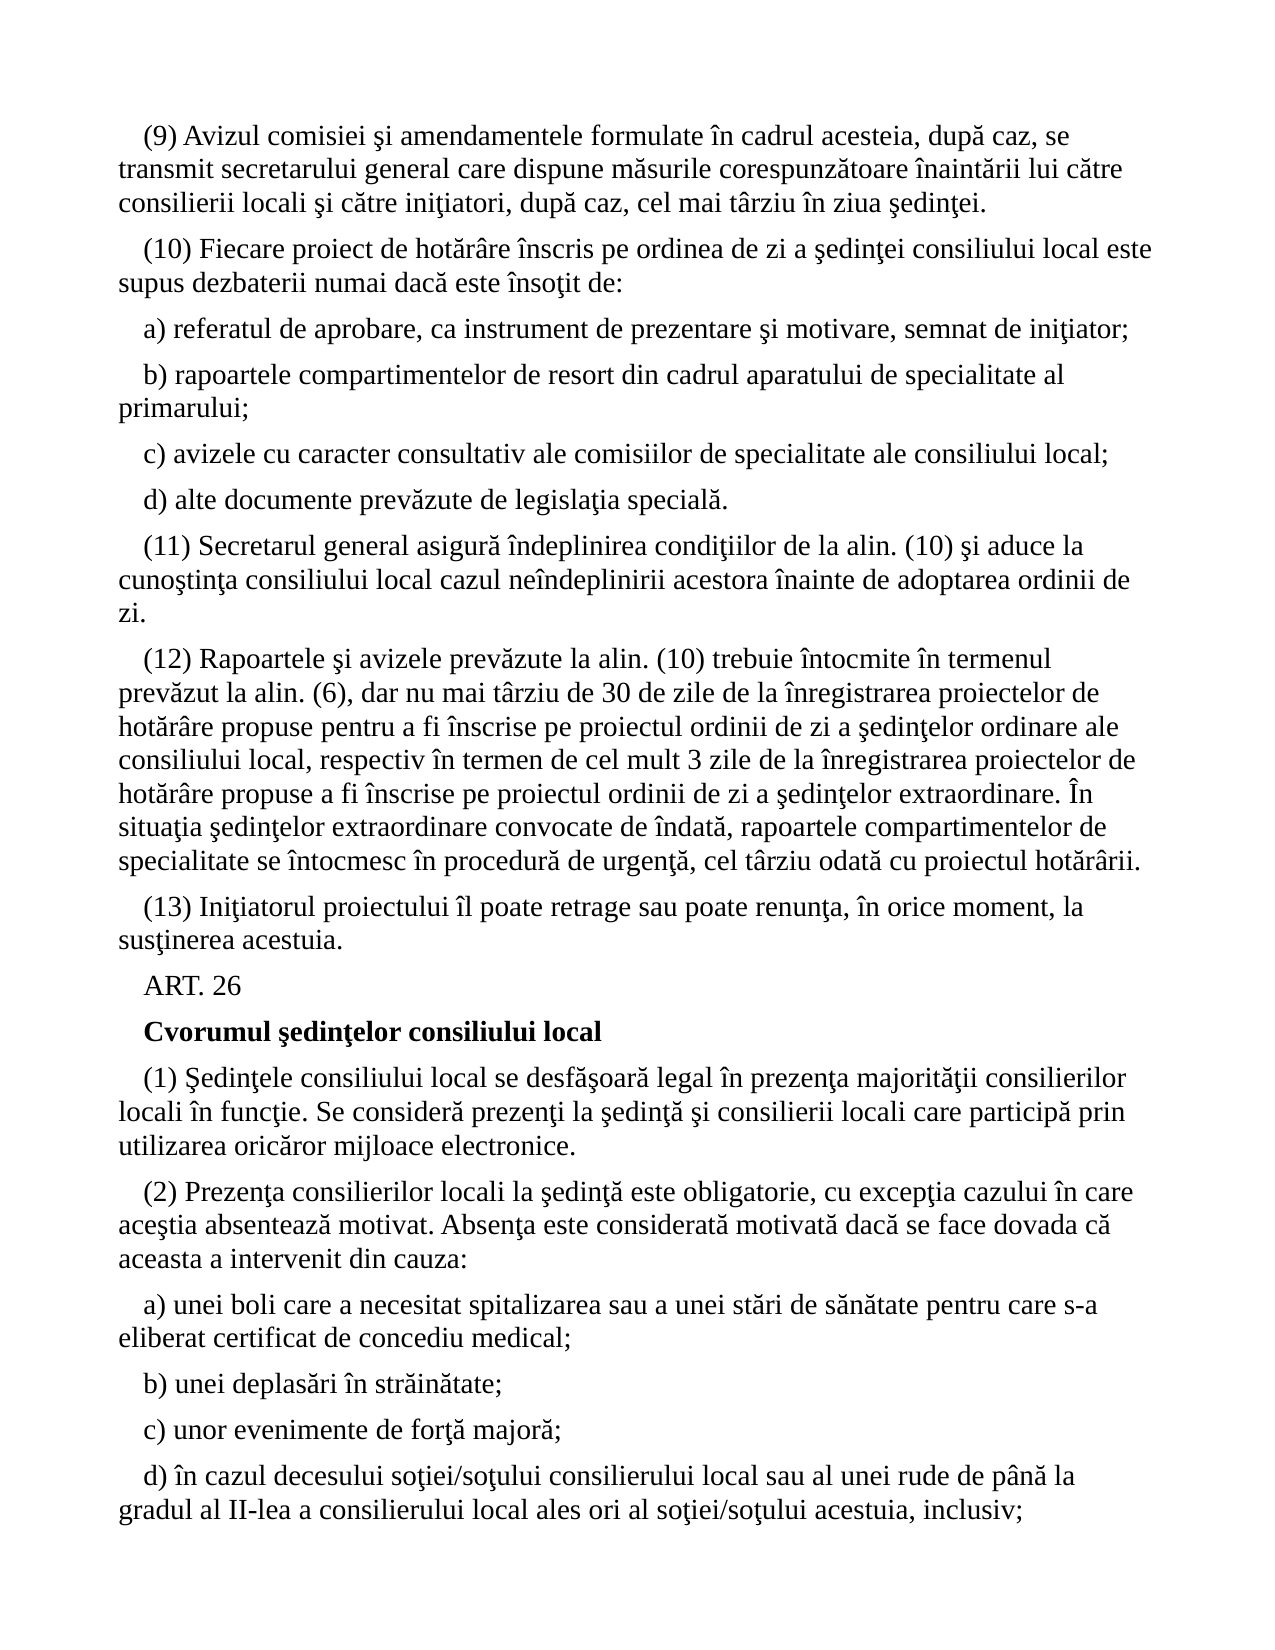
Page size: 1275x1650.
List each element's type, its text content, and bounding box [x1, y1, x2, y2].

text (11) Secretarul general asigură îndeplinirea condiţiilor de la alin. (10) şi aduce la cunoştinţa consiliului local cazul neîndeplinirii acestora înainte de adoptarea ordinii de zi. [118, 528, 1157, 629]
text Cvorumul şedinţelor consiliului local [118, 1014, 1157, 1048]
text c) unor evenimente de forţă majoră; [118, 1412, 1157, 1446]
text b) unei deplasări în străinătate; [118, 1366, 1157, 1400]
text d) alte documente prevăzute de legislaţia specială. [118, 482, 1157, 516]
text (12) Rapoartele şi avizele prevăzute la alin. (10) trebuie întocmite în termenul prevăzut la alin. (6), dar nu mai târziu de 30 de zile de la înregistrarea proiectelor de hotărâre propuse pentru a fi înscrise pe proiectul ordinii de zi a şedinţelor ordinare ale consiliului local, respectiv în termen de cel mult 3 zile de la înregistrarea proiectelor de hotărâre propuse a fi înscrise pe proiectul ordinii de zi a şedinţelor extraordinare. În situaţia şedinţelor extraordinare convocate de îndată, rapoartele compartimentelor de specialitate se întocmesc în procedură de urgenţă, cel târziu odată cu proiectul hotărârii. [118, 642, 1157, 876]
text (10) Fiecare proiect de hotărâre înscris pe ordinea de zi a şedinţei consiliului local este supus dezbaterii numai dacă este însoţit de: [118, 231, 1157, 298]
text ART. 26 [118, 968, 1157, 1002]
text a) unei boli care a necesitat spitalizarea sau a unei stări de sănătate pentru care s-a eliberat certificat de concediu medical; [118, 1287, 1157, 1354]
text d) în cazul decesului soţiei/soţului consilierului local sau al unei rude de până la gradul al II-lea a consilierului local ales ori al soţiei/soţului acestuia, inclusiv; [118, 1458, 1157, 1526]
text b) rapoartele compartimentelor de resort din cadrul aparatului de specialitate al primarului; [118, 357, 1157, 424]
text (1) Şedinţele consiliului local se desfăşoară legal în prezenţa majorităţii consilierilor locali în funcţie. Se consideră prezenţi la şedinţă şi consilierii locali care participă prin utilizarea oricăror mijloace electronice. [118, 1061, 1157, 1161]
text a) referatul de aprobare, ca instrument de prezentare şi motivare, semnat de iniţiator; [118, 311, 1157, 344]
text c) avizele cu caracter consultativ ale comisiilor de specialitate ale consiliului local; [118, 436, 1157, 470]
text (2) Prezenţa consilierilor locali la şedinţă este obligatorie, cu excepţia cazului în care aceştia absentează motivat. Absenţa este considerată motivată dacă se face dovada că aceasta a intervenit din cauza: [118, 1174, 1157, 1274]
text (9) Avizul comisiei şi amendamentele formulate în cadrul acesteia, după caz, se transmit secretarului general care dispune măsurile corespunzătoare înaintării lui către consilierii locali şi către iniţiatori, după caz, cel mai târziu în ziua şedinţei. [118, 118, 1157, 219]
text (13) Iniţiatorul proiectului îl poate retrage sau poate renunţa, în orice moment, la susţinerea acestuia. [118, 889, 1157, 956]
